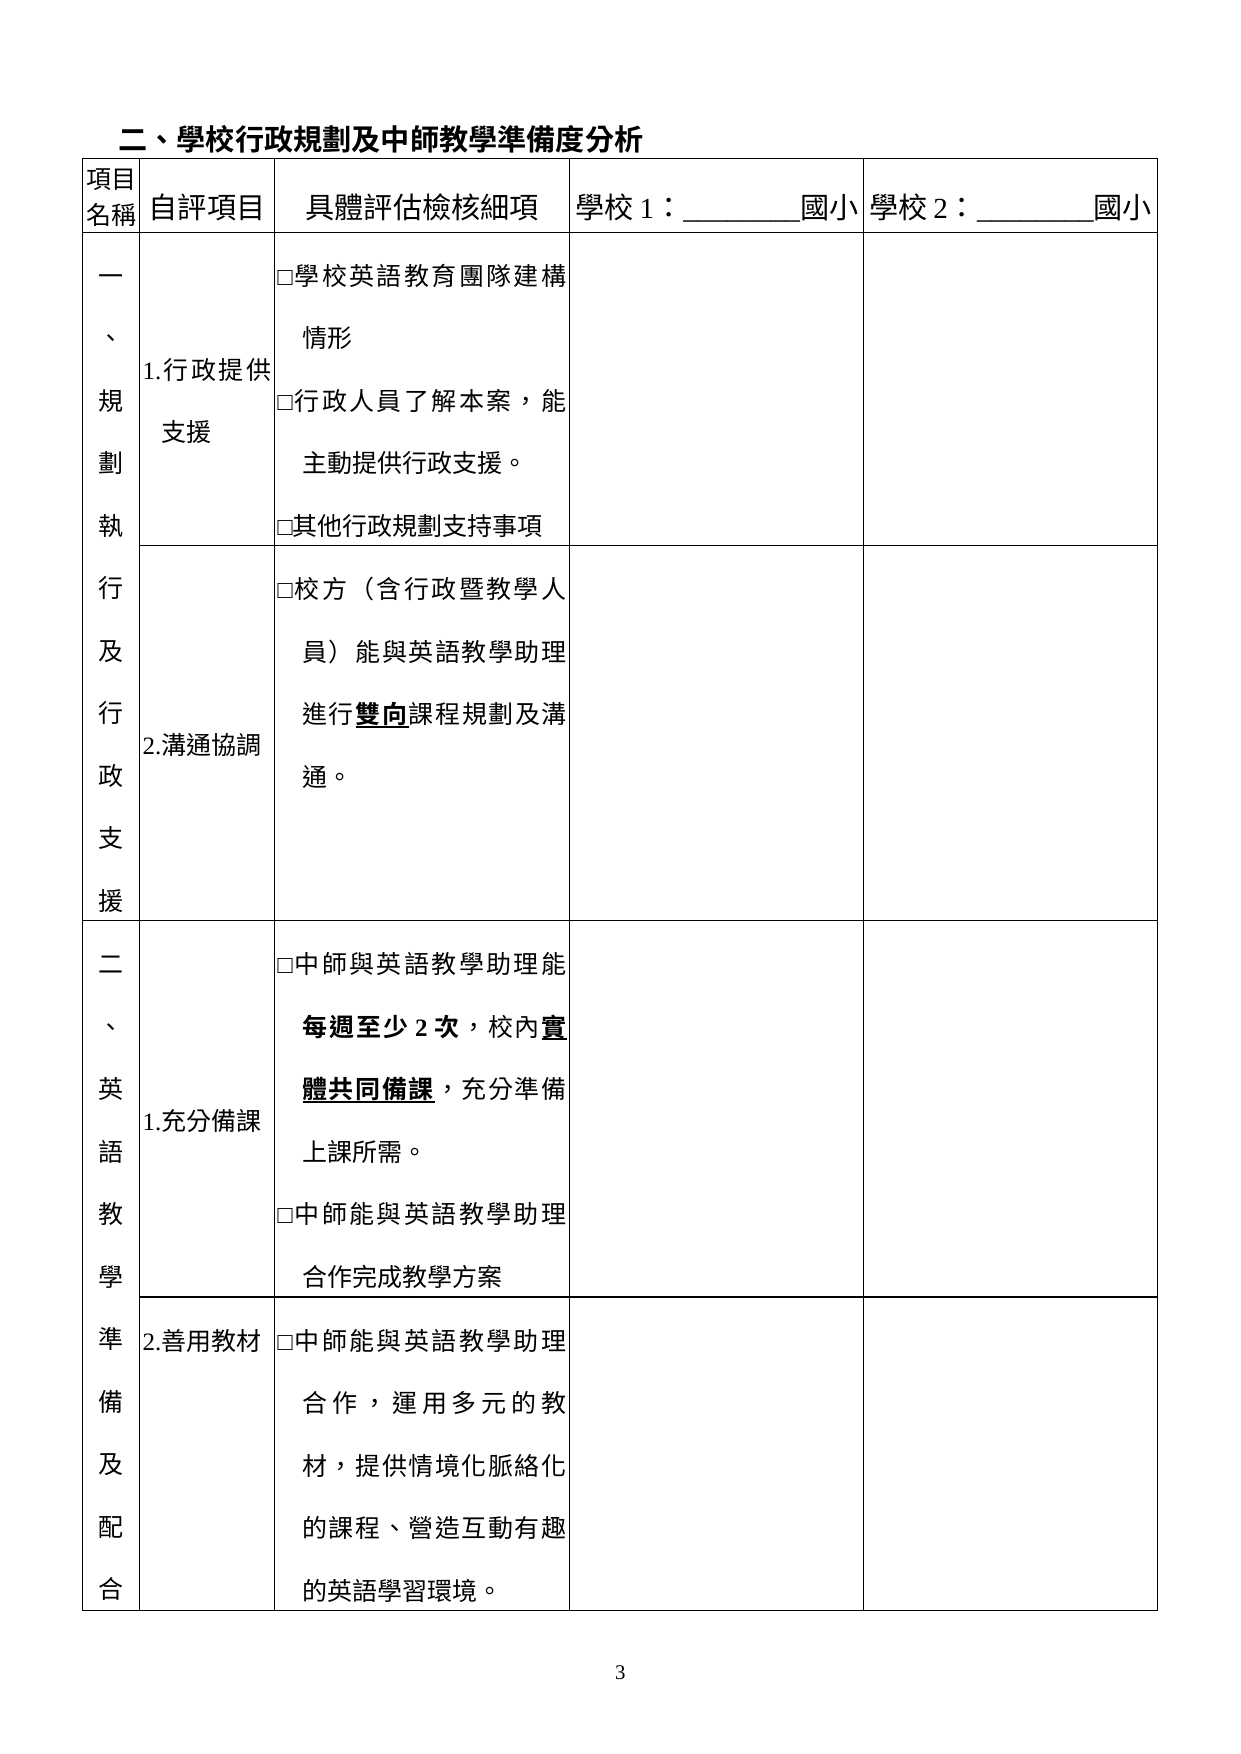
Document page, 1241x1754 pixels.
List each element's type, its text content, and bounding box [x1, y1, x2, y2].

table_header 自評項目 [140, 159, 274, 232]
table_header 學校2：________國小 [864, 159, 1157, 232]
table_cell □中師與英語教學助理能每週至少2次，校內實體共同備課，充分準備上課所需。 □中師能與英語教學助理合作完成教學方案 [275, 921, 569, 1296]
table_cell □學校英語教育團隊建構情形 □行政人員了解本案，能主動提供行政支援。 □其他行政規劃支持事項 [275, 233, 569, 545]
table_cell [570, 546, 863, 920]
table_header 學校1：________國小 [570, 159, 863, 232]
table_cell 1.行政提供支援 [140, 233, 274, 545]
table_header 具體評估檢核細項 [275, 159, 569, 232]
table_cell 1.充分備課 [140, 921, 274, 1296]
table_cell [864, 1298, 1157, 1610]
table_cell □中師能與英語教學助理合作，運用多元的教材，提供情境化脈絡化的課程、營造互動有趣的英語學習環境。 [275, 1298, 569, 1610]
table_cell [864, 546, 1157, 920]
table_cell 一、規劃執行及行政支援 [83, 233, 139, 920]
table_cell 2.善用教材 [140, 1298, 274, 1610]
table_cell [570, 921, 863, 1296]
text 二、學校行政規劃及中師教學準備度分析 [118, 96, 1122, 158]
table_header 項目名稱 [83, 159, 139, 232]
table_cell [570, 1298, 863, 1610]
table_cell [570, 233, 863, 545]
table_cell [864, 921, 1157, 1296]
table_cell [864, 233, 1157, 545]
table_cell 2.溝通協調 [140, 546, 274, 920]
table_cell □校方（含行政暨教學人員）能與英語教學助理進行雙向課程規劃及溝通。 [275, 546, 569, 920]
table_cell 二、英語教學準備及配合 [83, 921, 139, 1610]
